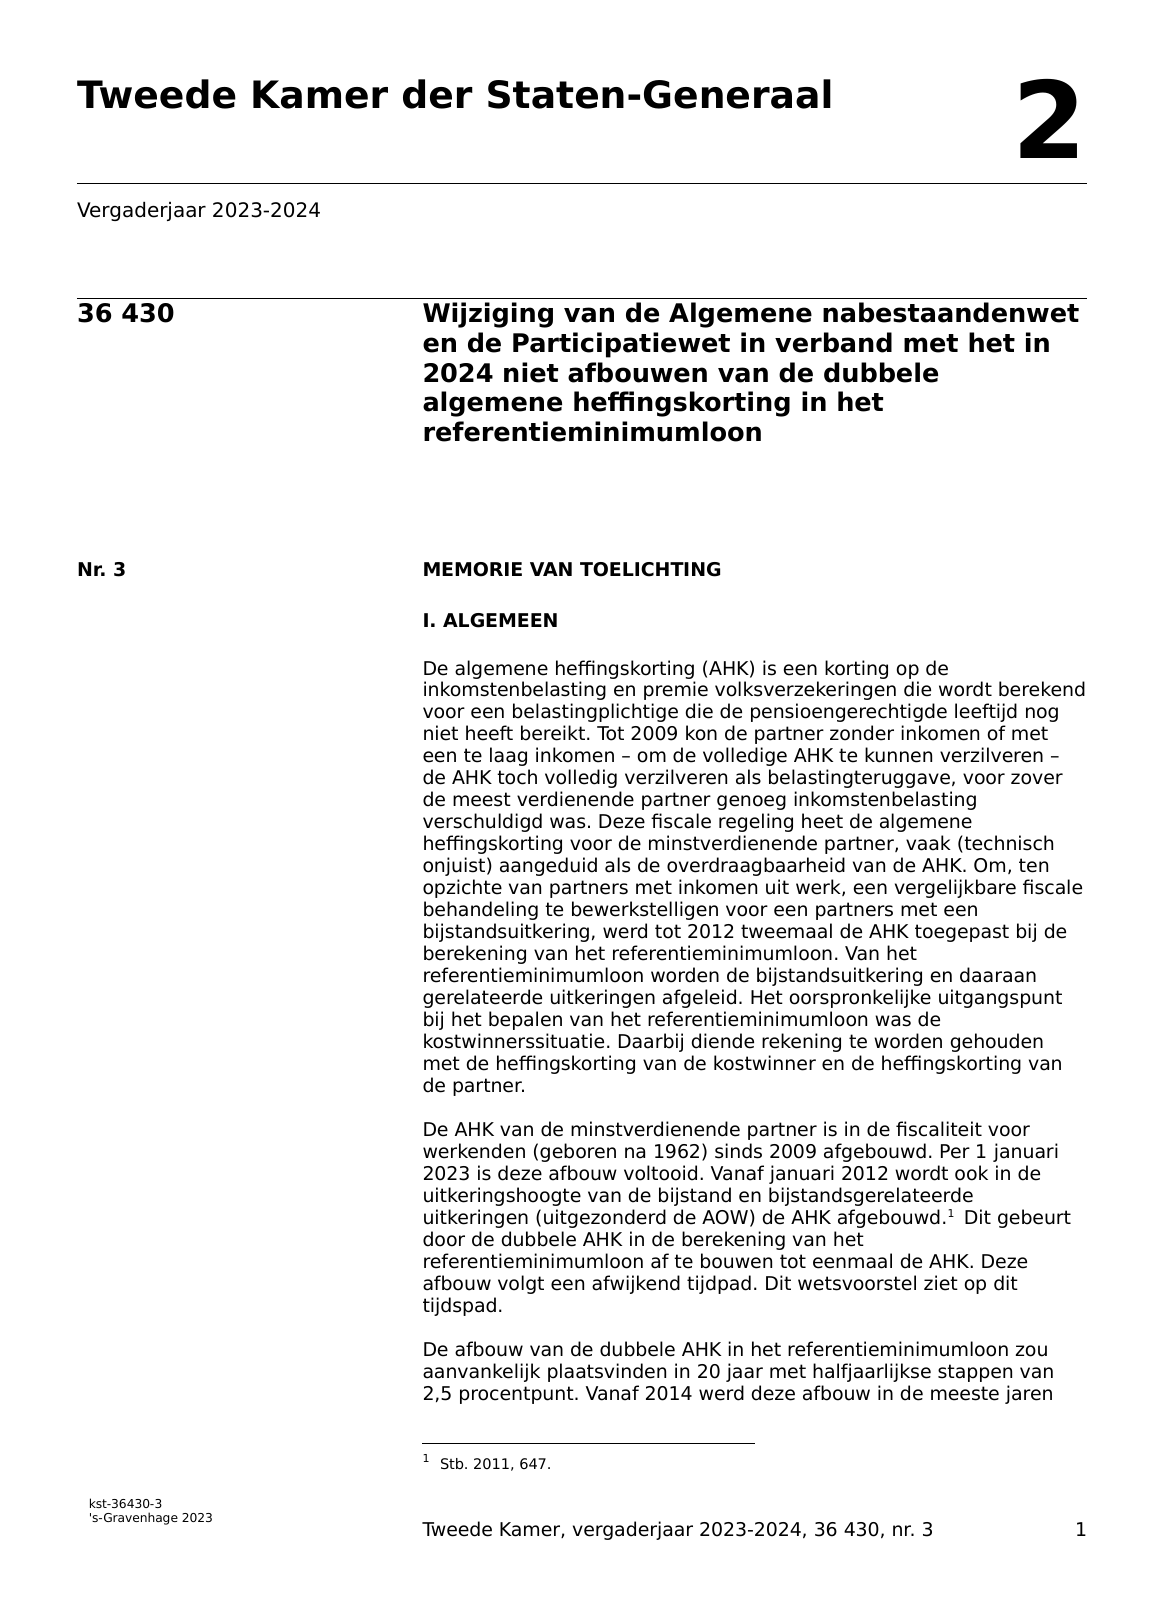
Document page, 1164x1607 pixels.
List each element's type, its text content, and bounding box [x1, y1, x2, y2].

text De AHK van de minstverdienende partner is in de fiscaliteit voor werkenden (geboren na 1962) sinds 2009 afgebouwd. Per 1 januari 2023 is deze afbouw voltooid. Vanaf januari 2012 wordt ook in de uitkeringshoogte van de bijstand en bijstandsgerelateerde uitkeringen (uitgezonderd de AOW) de AHK afgebouwd. Dit gebeurt door de dubbele AHK in de berekening van het referentieminimumloon af te bouwen tot eenmaal de AHK. Deze afbouw volgt een afwijkend tijdpad. Dit wetsvoorstel ziet op dit tijdspad. [422, 1119, 1087, 1317]
text 's-Gravenhage 2023 [88, 1511, 323, 1525]
table_cell Vergaderjaar 2023-2024 [77, 184, 1087, 298]
table_header Tweede Kamer der Staten-Generaal [77, 59, 886, 183]
table_header 2 [886, 59, 1087, 183]
subtitle 36 430 Wijziging van de Algemene nabestaandenwet en de Participatiewet in verband met het in 2024 niet afbouwen van de dubbele algemene heffingskorting in het referentieminimumloon [77, 299, 1087, 447]
subtitle I. ALGEMEEN [422, 610, 1087, 632]
text kst-36430-3 [88, 1497, 323, 1511]
text Stb. 2011, 647. [422, 1452, 1087, 1474]
subtitle Nr. 3 MEMORIE VAN TOELICHTING [77, 558, 1087, 580]
text De algemene heffingskorting (AHK) is een korting op de inkomstenbelasting en premie volksverzekeringen die wordt berekend voor een belastingplichtige die de pensioengerechtigde leeftijd nog niet heeft bereikt. Tot 2009 kon de partner zonder inkomen of met een te laag inkomen – om de volledige AHK te kunnen verzilveren – de AHK toch volledig verzilveren als belastingteruggave, voor zover de meest verdienende partner genoeg inkomstenbelasting verschuldigd was. Deze fiscale regeling heet de algemene heffingskorting voor de minstverdienende partner, vaak (technisch onjuist) aangeduid als de overdraagbaarheid van de AHK. Om, ten opzichte van partners met inkomen uit werk, een vergelijkbare fiscale behandeling te bewerkstelligen voor een partners met een bijstandsuitkering, werd tot 2012 tweemaal de AHK toegepast bij de berekening van het referentieminimumloon. Van het referentieminimumloon worden de bijstandsuitkering en daaraan gerelateerde uitkeringen afgeleid. Het oorspronkelijke uitgangspunt bij het bepalen van het referentieminimumloon was de kostwinnerssituatie. Daarbij diende rekening te worden gehouden met de heffingskorting van de kostwinner en de heffingskorting van de partner. [422, 657, 1087, 1097]
text De afbouw van de dubbele AHK in het referentieminimumloon zou aanvankelijk plaatsvinden in 20 jaar met halfjaarlijkse stappen van 2,5 procentpunt. Vanaf 2014 werd deze afbouw in de meeste jaren [422, 1339, 1087, 1405]
